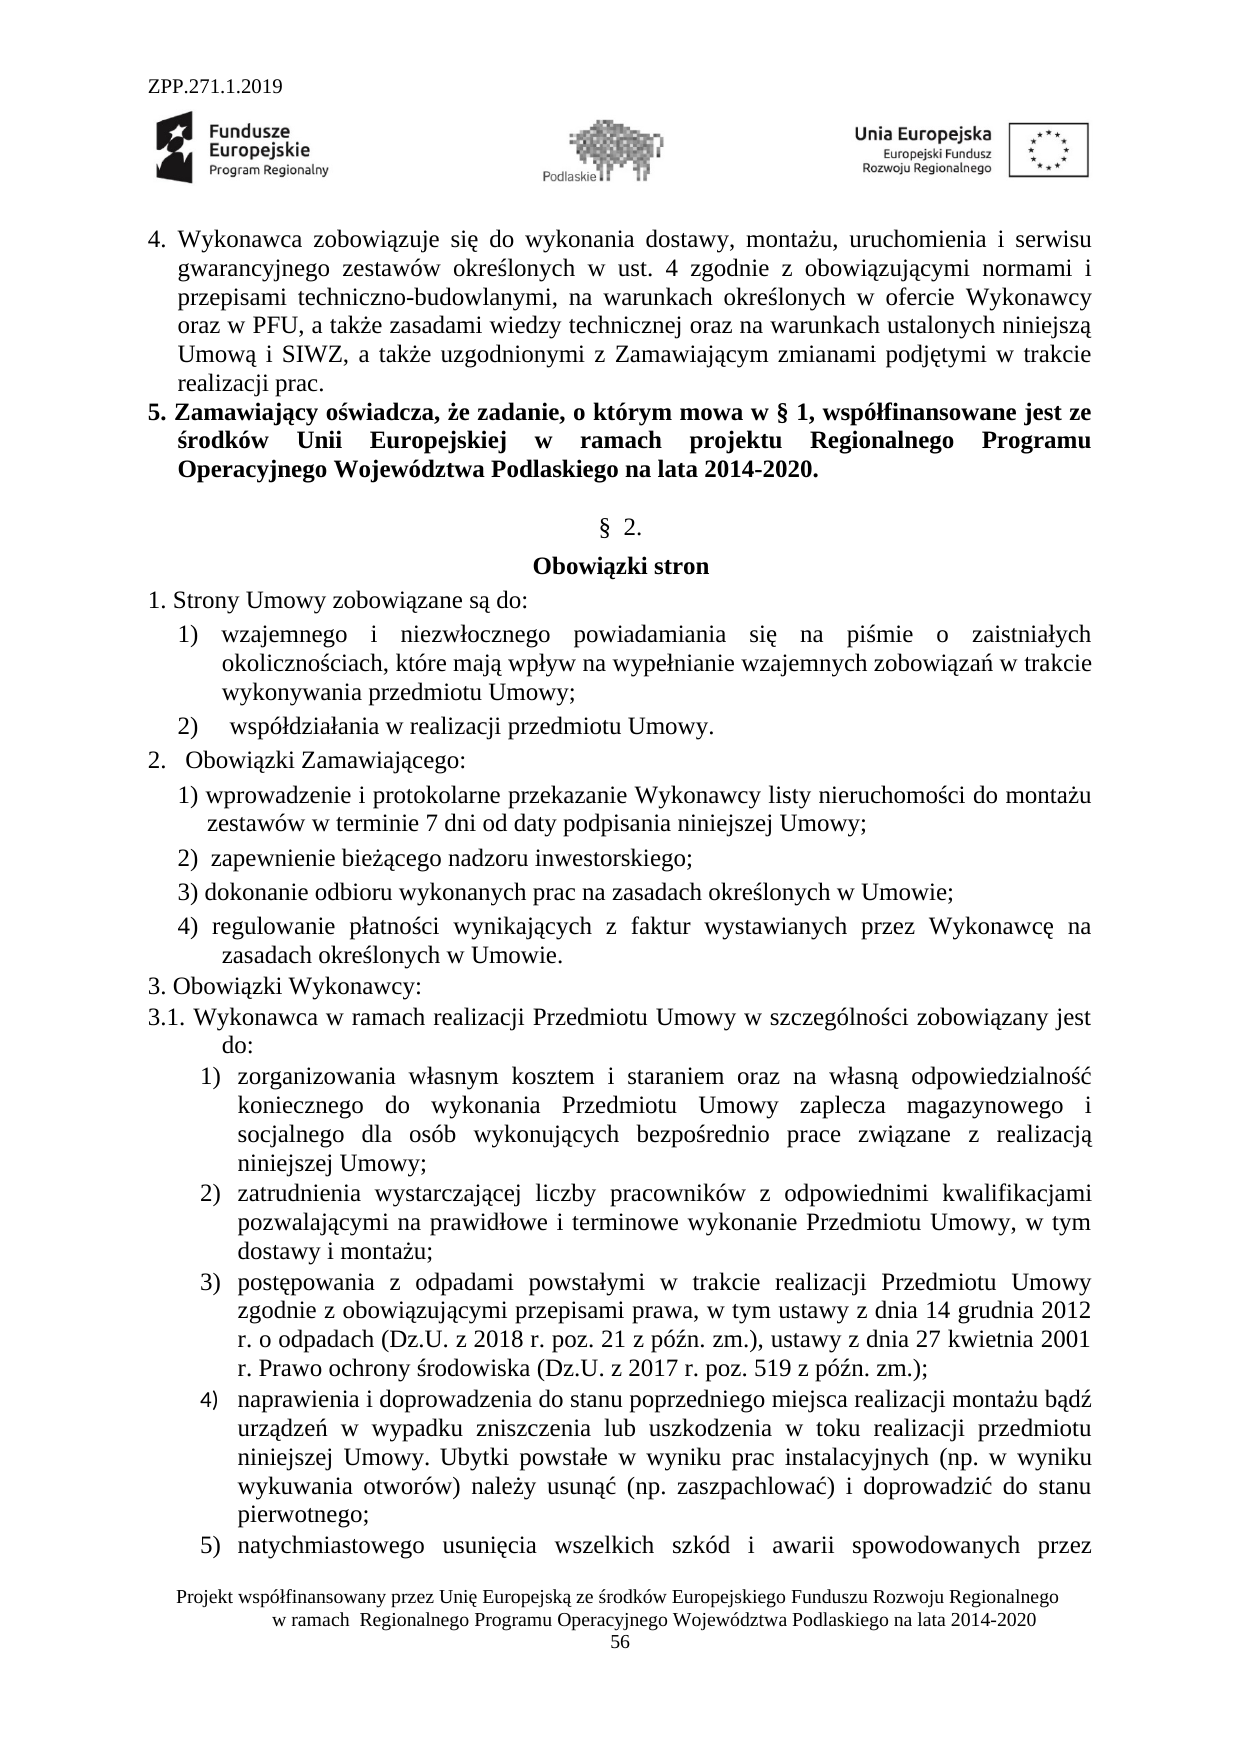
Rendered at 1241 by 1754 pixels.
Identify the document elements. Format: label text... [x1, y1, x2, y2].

text 2) współdziałania w realizacji przedmiotu Umowy. [177, 711, 1092, 740]
text § 2. [148, 512, 1092, 541]
text 4) regulowanie płatności wynikających z faktur wystawianych przez Wykonawcę na zasadach określonych w Umowie. [177, 911, 1092, 969]
text 1) wprowadzenie i protokolarne przekazanie Wykonawcy listy nieruchomości do montażu zestawów w terminie 7 dni od daty podpisania niniejszej Umowy; [177, 780, 1092, 837]
list zorganizowania własnym kosztem i staraniem oraz na własną odpowiedzialność koniecznego do wykonania Przedmiotu Umowy zaplecza magazynowego i socjalnego dla osób wykonujących bezpośrednio prace związane z realizacją niniejszej Umowy; [200, 1061, 1092, 1176]
list postępowania z odpadami powstałymi w trakcie realizacji Przedmiotu Umowy zgodnie z obowiązującymi przepisami prawa, w tym ustawy z dnia 14 grudnia 2012 r. o odpadach (Dz.U. z 2018 r. poz. 21 z późn. zm.), ustawy z dnia 27 kwietnia 2001 r. Prawo ochrony środowiska (Dz.U. z 2017 r. poz. 519 z późn. zm.); [200, 1267, 1092, 1382]
text 4. Wykonawca zobowiązuje się do wykonania dostawy, montażu, uruchomienia i serwisu gwarancyjnego zestawów określonych w ust. 4 zgodnie z obowiązującymi normami i przepisami techniczno-budowlanymi, na warunkach określonych w ofercie Wykonawcy oraz w PFU, a także zasadami wiedzy technicznej oraz na warunkach ustalonych niniejszą Umową i SIWZ, a także uzgodnionymi z Zamawiającym zmianami podjętymi w trakcie realizacji prac. [148, 224, 1092, 397]
text 3. Obowiązki Wykonawcy: [148, 971, 1092, 1000]
text Obowiązki stron [148, 551, 1094, 580]
text 3) dokonanie odbioru wykonanych prac na zasadach określonych w Umowie; [177, 877, 1092, 906]
list zatrudnienia wystarczającej liczby pracowników z odpowiednimi kwalifikacjami pozwalającymi na prawidłowe i terminowe wykonanie Przedmiotu Umowy, w tym dostawy i montażu; [200, 1178, 1092, 1265]
text 5. Zamawiający oświadcza, że zadanie, o którym mowa w § 1, współfinansowane jest ze środków Unii Europejskiej w ramach projektu Regionalnego Programu Operacyjnego Województwa Podlaskiego na lata 2014-2020. [148, 397, 1092, 483]
text 3.1. Wykonawca w ramach realizacji Przedmiotu Umowy w szczególności zobowiązany jest do: [148, 1002, 1092, 1059]
text 1. Strony Umowy zobowiązane są do: [148, 585, 1092, 614]
list natychmiastowego usunięcia wszelkich szkód i awarii spowodowanych przez [200, 1530, 1092, 1559]
text 2) zapewnienie bieżącego nadzoru inwestorskiego; [177, 843, 1092, 872]
list Obowiązki Zamawiającego: [148, 746, 1092, 774]
list naprawienia i doprowadzenia do stanu poprzedniego miejsca realizacji montażu bądź urządzeń w wypadku zniszczenia lub uszkodzenia w toku realizacji przedmiotu niniejszej Umowy. Ubytki powstałe w wyniku prac instalacyjnych (np. w wyniku wykuwania otworów) należy usunąć (np. zaszpachlować) i doprowadzić do stanu pierwotnego; [200, 1384, 1092, 1528]
text 1) wzajemnego i niezwłocznego powiadamiania się na piśmie o zaistniałych okolicznościach, które mają wpływ na wypełnianie wzajemnych zobowiązań w trakcie wykonywania przedmiotu Umowy; [177, 619, 1092, 706]
